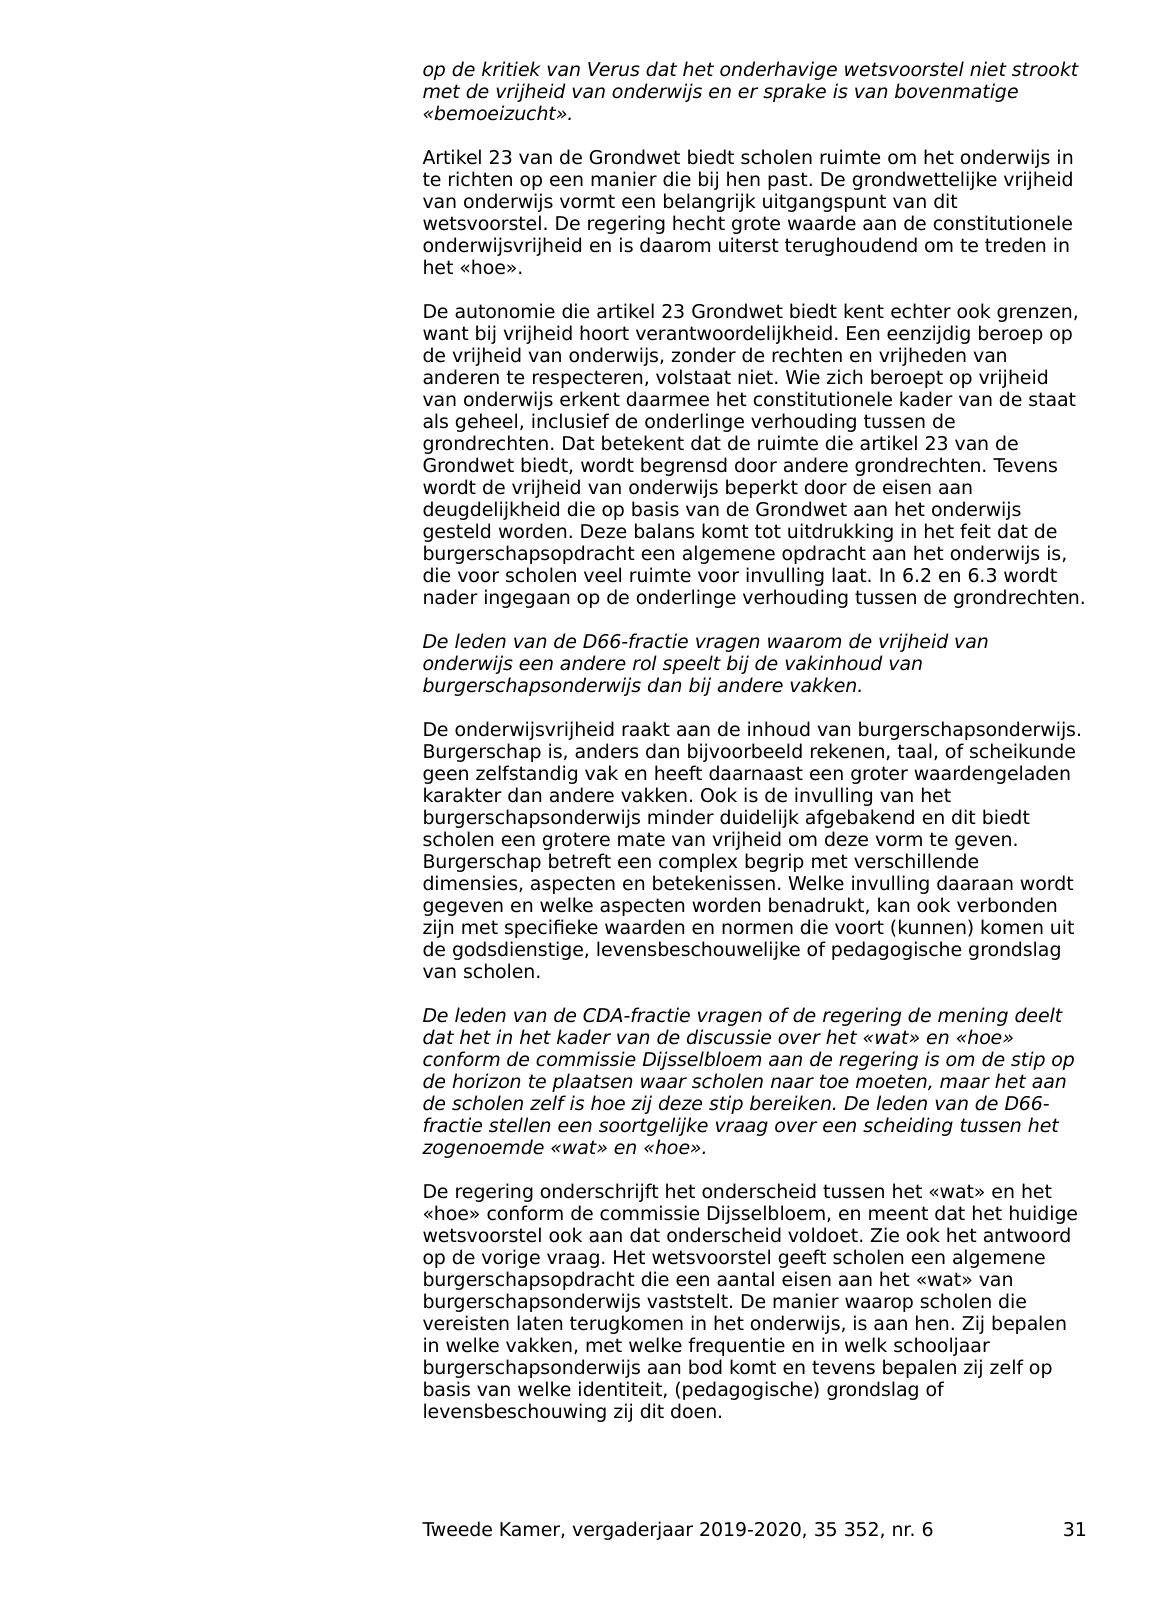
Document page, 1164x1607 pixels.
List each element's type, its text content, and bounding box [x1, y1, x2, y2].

text op de kritiek van Verus dat het onderhavige wetsvoorstel niet strookt met de vrijheid van onderwijs en er sprake is van bovenmatige «bemoeizucht». [422, 59, 1087, 125]
text De onderwijsvrijheid raakt aan de inhoud van burgerschapsonderwijs. Burgerschap is, anders dan bijvoorbeeld rekenen, taal, of scheikunde geen zelfstandig vak en heeft daarnaast een groter waardengeladen karakter dan andere vakken. Ook is de invulling van het burgerschapsonderwijs minder duidelijk afgebakend en dit biedt scholen een grotere mate van vrijheid om deze vorm te geven. Burgerschap betreft een complex begrip met verschillende dimensies, aspecten en betekenissen. Welke invulling daaraan wordt gegeven en welke aspecten worden benadrukt, kan ook verbonden zijn met specifieke waarden en normen die voort (kunnen) komen uit de godsdienstige, levensbeschouwelijke of pedagogische grondslag van scholen. [422, 719, 1087, 983]
text De regering onderschrijft het onderscheid tussen het «wat» en het «hoe» conform de commissie Dijsselbloem, en meent dat het huidige wetsvoorstel ook aan dat onderscheid voldoet. Zie ook het antwoord op de vorige vraag. Het wetsvoorstel geeft scholen een algemene burgerschapsopdracht die een aantal eisen aan het «wat» van burgerschapsonderwijs vaststelt. De manier waarop scholen die vereisten laten terugkomen in het onderwijs, is aan hen. Zij bepalen in welke vakken, met welke frequentie en in welk schooljaar burgerschapsonderwijs aan bod komt en tevens bepalen zij zelf op basis van welke identiteit, (pedagogische) grondslag of levensbeschouwing zij dit doen. [422, 1181, 1087, 1423]
text De leden van de CDA-fractie vragen of de regering de mening deelt dat het in het kader van de discussie over het «wat» en «hoe» conform de commissie Dijsselbloem aan de regering is om de stip op de horizon te plaatsen waar scholen naar toe moeten, maar het aan de scholen zelf is hoe zij deze stip bereiken. De leden van de D66-fractie stellen een soortgelijke vraag over een scheiding tussen het zogenoemde «wat» en «hoe». [422, 1005, 1087, 1159]
text De leden van de D66-fractie vragen waarom de vrijheid van onderwijs een andere rol speelt bij de vakinhoud van burgerschapsonderwijs dan bij andere vakken. [422, 631, 1087, 697]
text De autonomie die artikel 23 Grondwet biedt kent echter ook grenzen, want bij vrijheid hoort verantwoordelijkheid. Een eenzijdig beroep op de vrijheid van onderwijs, zonder de rechten en vrijheden van anderen te respecteren, volstaat niet. Wie zich beroept op vrijheid van onderwijs erkent daarmee het constitutionele kader van de staat als geheel, inclusief de onderlinge verhouding tussen de grondrechten. Dat betekent dat de ruimte die artikel 23 van de Grondwet biedt, wordt begrensd door andere grondrechten. Tevens wordt de vrijheid van onderwijs beperkt door de eisen aan deugdelijkheid die op basis van de Grondwet aan het onderwijs gesteld worden. Deze balans komt tot uitdrukking in het feit dat de burgerschapsopdracht een algemene opdracht aan het onderwijs is, die voor scholen veel ruimte voor invulling laat. In 6.2 en 6.3 wordt nader ingegaan op de onderlinge verhouding tussen de grondrechten. [422, 301, 1087, 609]
text Artikel 23 van de Grondwet biedt scholen ruimte om het onderwijs in te richten op een manier die bij hen past. De grondwettelijke vrijheid van onderwijs vormt een belangrijk uitgangspunt van dit wetsvoorstel. De regering hecht grote waarde aan de constitutionele onderwijsvrijheid en is daarom uiterst terughoudend om te treden in het «hoe». [422, 147, 1087, 279]
